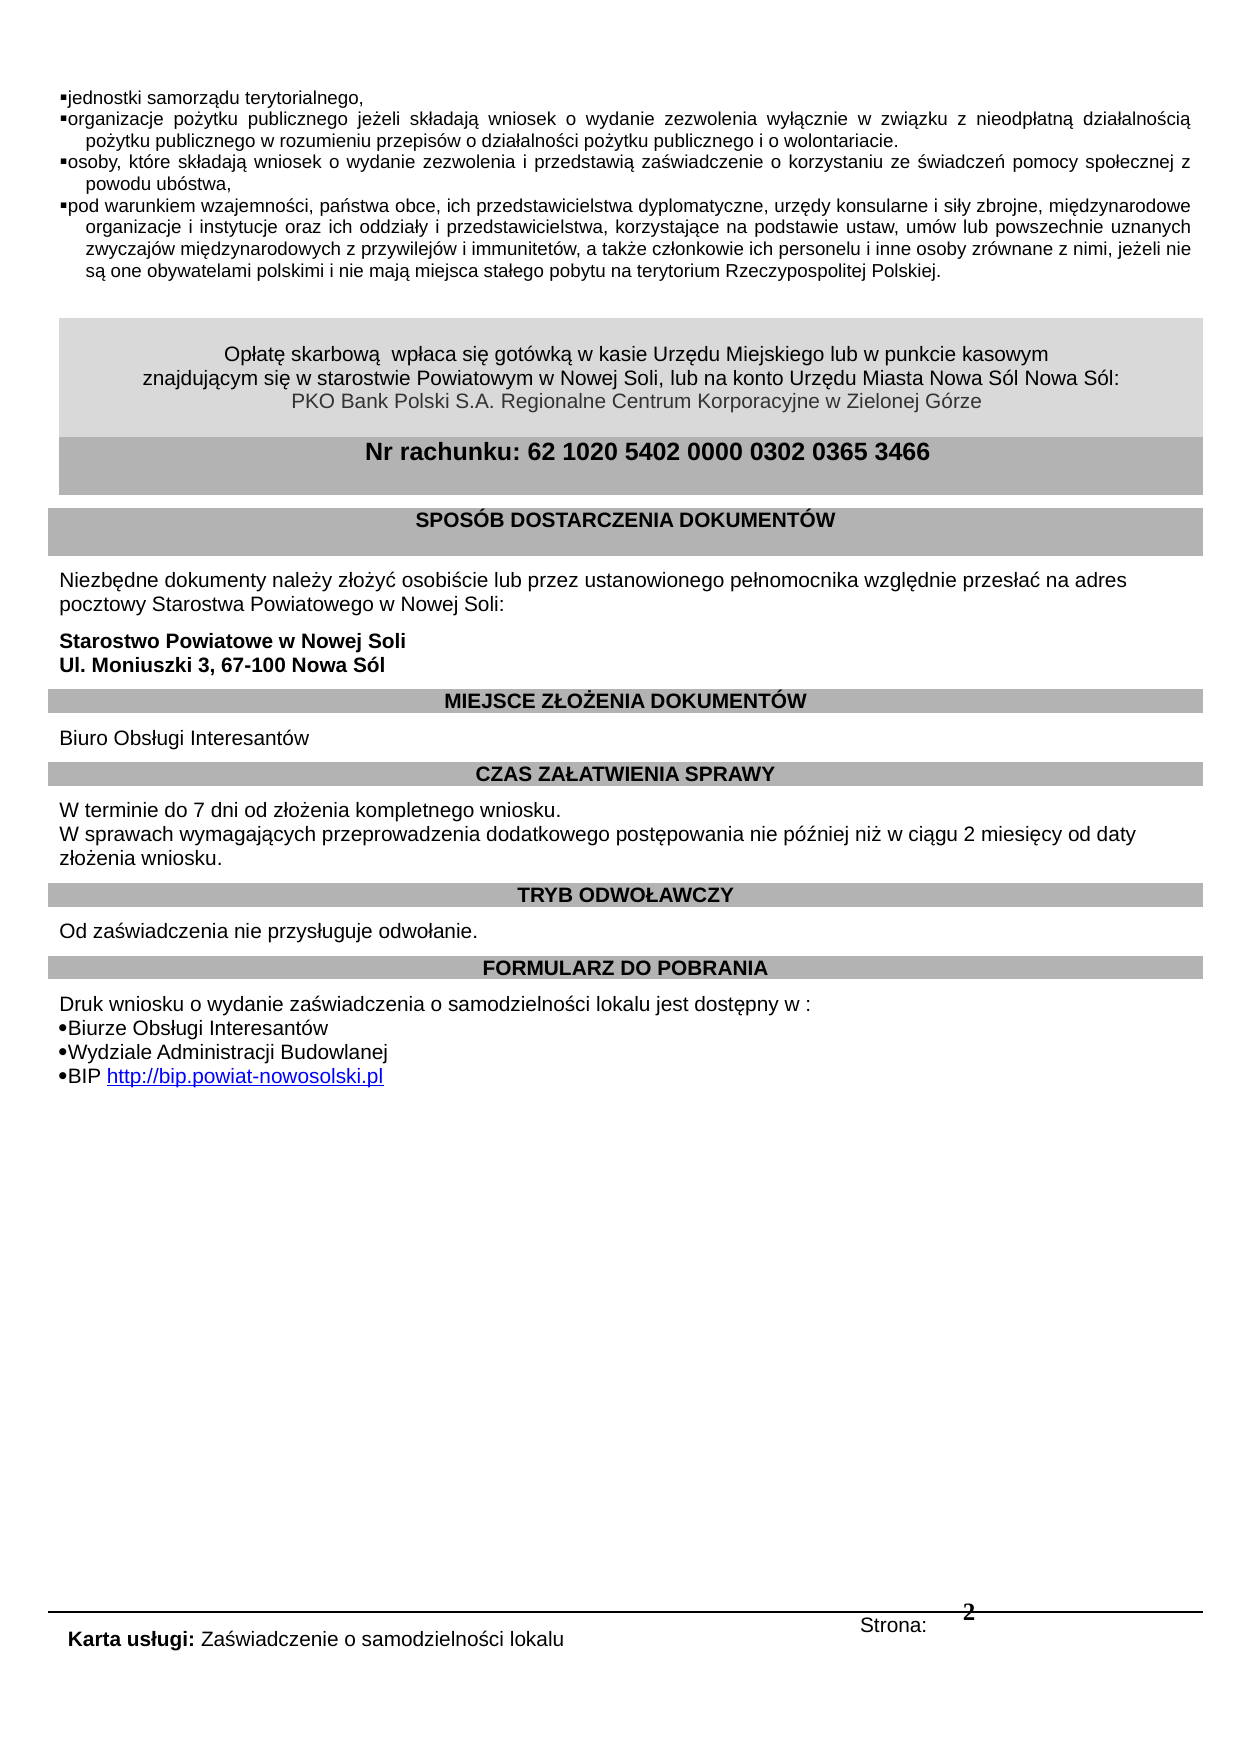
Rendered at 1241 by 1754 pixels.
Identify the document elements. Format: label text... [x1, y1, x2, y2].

table_cell FORMULARZ DO POBRANIA [48, 956, 1203, 979]
table_cell TRYB ODWOŁAWCZY [48, 883, 1203, 907]
table_cell [59, 437, 70, 495]
table_cell Niezbędne dokumenty należy złożyć osobiście lub przez ustanowionego pełnomocnika względnie przesłać na adres pocztowy Starostwa Powiatowego w Nowej Soli: Starostwo Powiatowe w Nowej Soli Ul. Moniuszki 3, 67-100 Nowa Sól [48, 556, 1203, 689]
table_cell CZAS ZAŁATWIENIA SPRAWY [48, 762, 1203, 786]
table_cell Od zaświadczenia nie przysługuje odwołanie. [48, 907, 1203, 956]
table_cell zaświadczenia w sprawach budownictwa mieszkaniowego, zaświadczenia w sprawach budynków przeznaczonych na cele naukowe, socjalne i kulturalne, jednostki budżetowe, jednostki samorządu terytorialnego, organizacje pożytku publicznego jeżeli składają wniosek o wydanie zezwolenia wyłącznie w związku z nieodpłatną działalnością pożytku publicznego w rozumieniu przepisów o działalności pożytku publicznego i o wolontariacie. osoby, które składają wniosek o wydanie zezwolenia i przedstawią zaświadczenie o korzystaniu ze świadczeń pomocy społecznej z powodu ubóstwa, pod warunkiem wzajemności, państwa obce, ich przedstawicielstwa dyplomatyczne, urzędy konsularne i siły zbrojne, międzynarodowe organizacje i instytucje oraz ich oddziały i przedstawicielstwa, korzystające na podstawie ustaw, umów lub powszechnie uznanych zwyczajów międzynarodowych z przywilejów i immunitetów, a także członkowie ich personelu i inne osoby zrównane z nimi, jeżeli nie są one obywatelami polskimi i nie mają miejsca stałego pobytu na terytorium Rzeczypospolitej Polskiej. [48, 74, 1203, 508]
table_cell W terminie do 7 dni od złożenia kompletnego wniosku. W sprawach wymagających przeprowadzenia dodatkowego postępowania nie później niż w ciągu 2 miesięcy od daty złożenia wniosku. [48, 786, 1203, 883]
table_cell SPOSÓB DOSTARCZENIA DOKUMENTÓW [48, 508, 1203, 532]
table_cell MIEJSCE ZŁOŻENIA DOKUMENTÓW [48, 689, 1203, 713]
table_cell Druk wniosku o wydanie zaświadczenia o samodzielności lokalu jest dostępny w : Biurze Obsługi Interesantów Wydziale Administracji Budowlanej BIP http://bip.powiat-nowosolski.pl [48, 980, 1203, 1088]
table_header Opłatę skarbową wpłaca się gotówką w kasie Urzędu Miejskiego lub w punkcie kasowym znajdującym się w starostwie Powiatowym w Nowej Soli, lub na konto Urzędu Miasta Nowa Sól Nowa Sól: PKO Bank Polski S.A. Regionalne Centrum Korporacyjne w Zielonej Górze [59, 318, 1203, 437]
table_cell Biuro Obsługi Interesantów [48, 713, 1203, 762]
table_cell [48, 532, 1203, 556]
table_header Nr rachunku: 62 1020 5402 0000 0302 0365 3466 [70, 437, 1203, 495]
